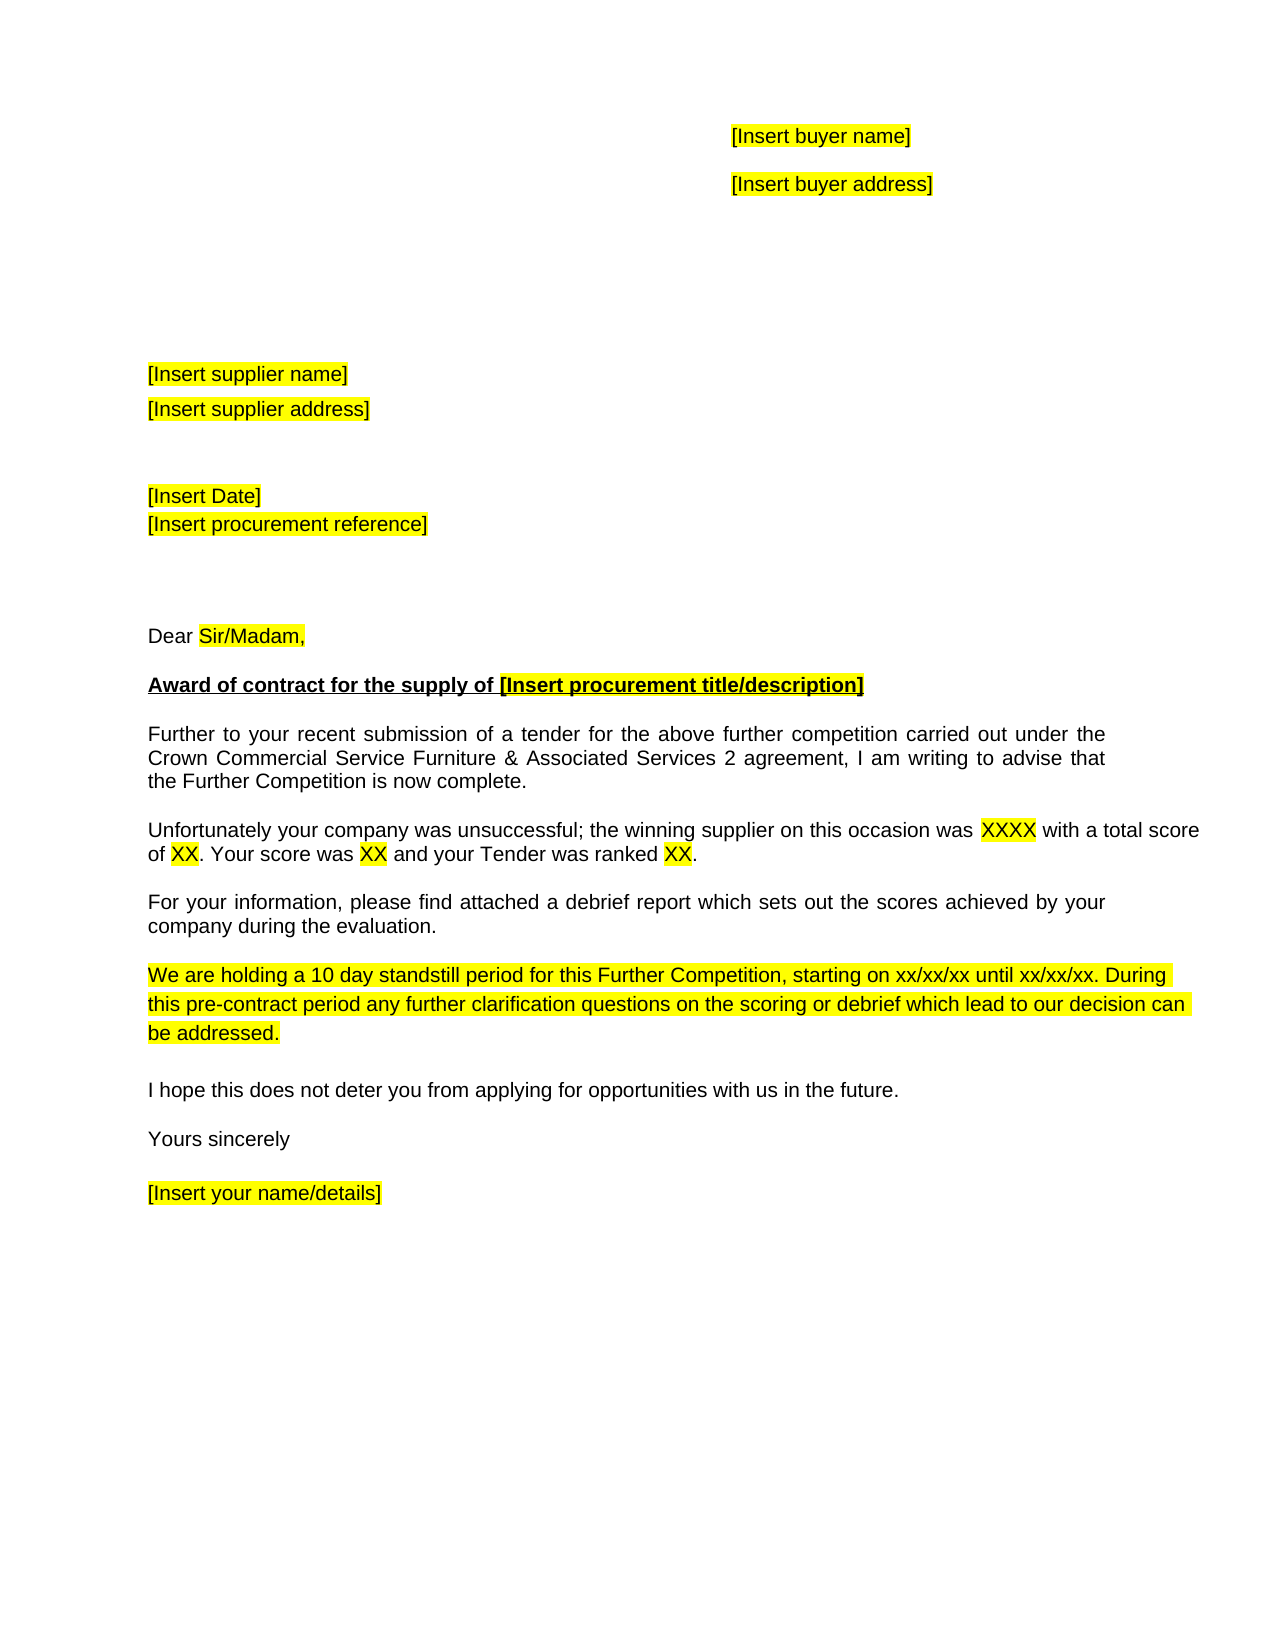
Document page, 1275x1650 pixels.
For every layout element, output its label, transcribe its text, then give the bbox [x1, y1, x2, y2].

table_header [100, 75, 731, 356]
text Unfortunately your company was unsuccessful; the winning supplier on this occasion was XXXX with a total score of XX. Your score was XX and your Tender was ranked XX. [148, 818, 1200, 866]
table_header [Insert buyer name] [Insert buyer address] [731, 75, 1175, 356]
text Award of contract for the supply of [Insert procurement title/description] [148, 672, 1093, 696]
text I hope this does not deter you from applying for opportunities with us in the future. [148, 1078, 1093, 1102]
text Dear Sir/Madam, [148, 623, 1107, 647]
text [Insert Date] [148, 483, 1107, 507]
text [Insert supplier name] [148, 362, 1107, 386]
text For your information, please find attached a debrief report which sets out the scores achieved by your company during the evaluation. [148, 890, 1107, 938]
text [Insert your name/details] [148, 1181, 1107, 1205]
text Further to your recent submission of a tender for the above further competition carried out under the Crown Commercial Service Furniture & Associated Services 2 agreement, I am writing to advise that the Further Competition is now complete. [148, 721, 1107, 793]
text We are holding a 10 day standstill period for this Further Competition, starting on xx/xx/xx until xx/xx/xx. During this pre-contract period any further clarification questions on the scoring or debrief which lead to our decision can be addressed. [148, 963, 1200, 1044]
text [Insert procurement reference] [148, 512, 1107, 536]
text Yours sincerely [148, 1127, 1107, 1151]
text [Insert supplier address] [148, 397, 1107, 421]
